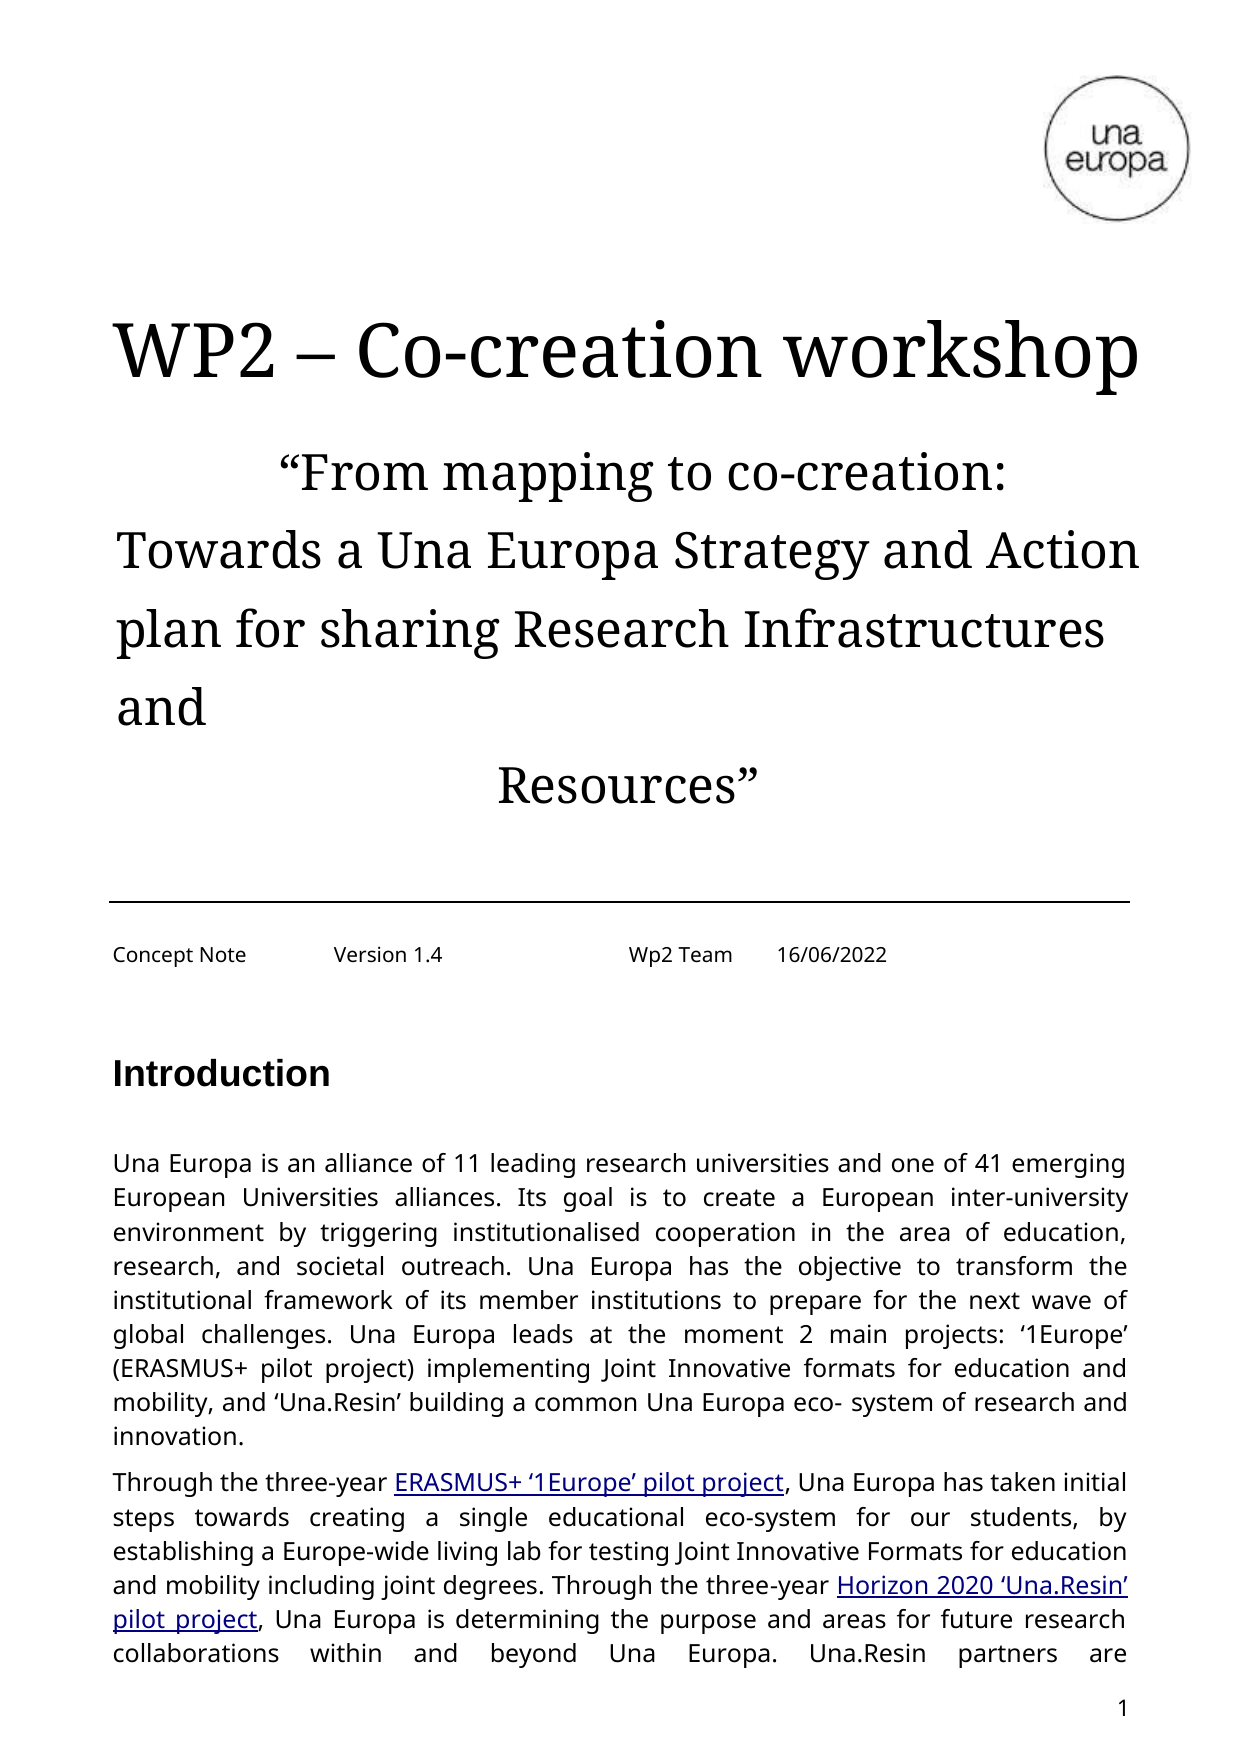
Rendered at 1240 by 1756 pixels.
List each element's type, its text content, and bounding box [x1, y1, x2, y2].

text Resources” [497, 751, 1202, 819]
subtitle Introduction [112, 1051, 1202, 1094]
text Through the three-year ERASMUS+ ‘1Europe’ pilot project, Una Europa has taken initial steps towards creating a single educational eco-system for our students, by establishing a Europe-wide living lab for testing Joint Innovative Formats for education and mobility including joint degrees. Through the three‐year Horizon 2020 ‘Una.Resin’ pilot project, Una Europa is determining the purpose and areas for future research collaborations within and beyond Una Europa. Una.Resin partners are [112, 1465, 1128, 1669]
text WP2 – Co-creation workshop [112, 297, 1202, 399]
text Una Europa is an alliance of 11 leading research universities and one of 41 emerging European Universities alliances. Its goal is to create a European inter-university environment by triggering institutionalised cooperation in the area of education, research, and societal outreach. Una Europa has the objective to transform the institutional framework of its member institutions to prepare for the next wave of global challenges. Una Europa leads at the moment 2 main projects: ‘1Europe’ (ERASMUS+ pilot project) implementing Joint Innovative formats for education and mobility, and ‘Una.Resin’ building a common Una Europa eco- system of research and innovation. [112, 1146, 1128, 1453]
text Concept Note Version 1.4 Wp2 Team 16/06/2022 [112, 940, 1202, 969]
text “From mapping to co-creation: Towards a Una Europa Strategy and Action plan for sharing Research Infrastructures and [116, 437, 1150, 740]
